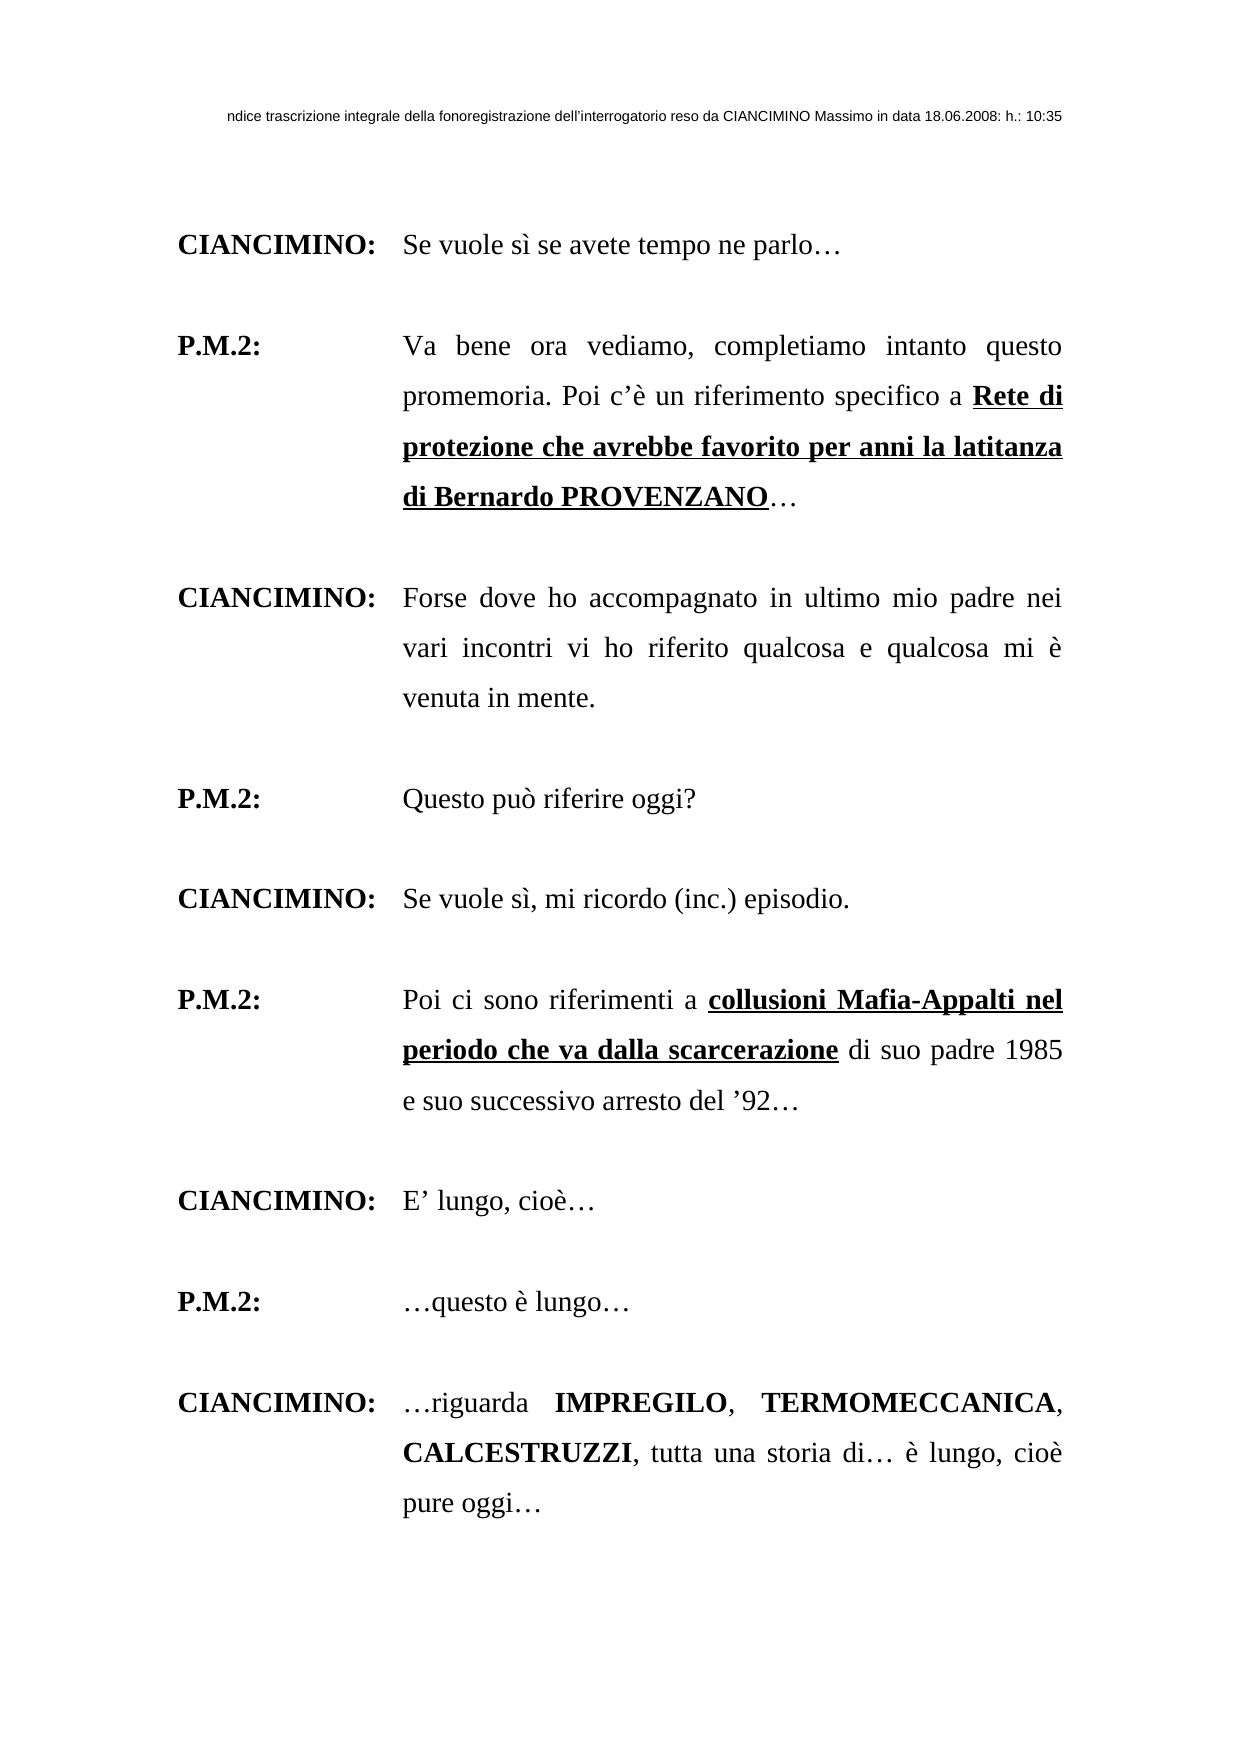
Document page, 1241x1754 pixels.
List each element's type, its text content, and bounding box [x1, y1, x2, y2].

text CIANCIMINO: Se vuole sì, mi ricordo (inc.) episodio. [177, 882, 1063, 915]
text CIANCIMINO: E’ lungo, cioè… [177, 1183, 1063, 1217]
text P.M.2: …questo è lungo… [177, 1284, 1063, 1318]
text CIANCIMINO: …riguarda IMPREGILO, TERMOMECCANICA, CALCESTRUZZI, tutta una storia di… è lungo, cioè pure oggi… [177, 1385, 1063, 1519]
text P.M.2: Va bene ora vediamo, completiamo intanto questo promemoria. Poi c’è un riferimento specifico a Rete di protezione che avrebbe favorito per anni la latitanza di Bernardo PROVENZANO… [177, 328, 1063, 513]
text P.M.2: Poi ci sono riferimenti a collusioni Mafia-Appalti nel periodo che va dalla scarcerazione di suo padre 1985 e suo successivo arresto del ’92… [177, 982, 1063, 1116]
text CIANCIMINO: Forse dove ho accompagnato in ultimo mio padre nei vari incontri vi ho riferito qualcosa e qualcosa mi è venuta in mente. [177, 580, 1063, 714]
text P.M.2: Questo può riferire oggi? [177, 781, 1063, 814]
text CIANCIMINO: Se vuole sì se avete tempo ne parlo… [177, 227, 1063, 261]
